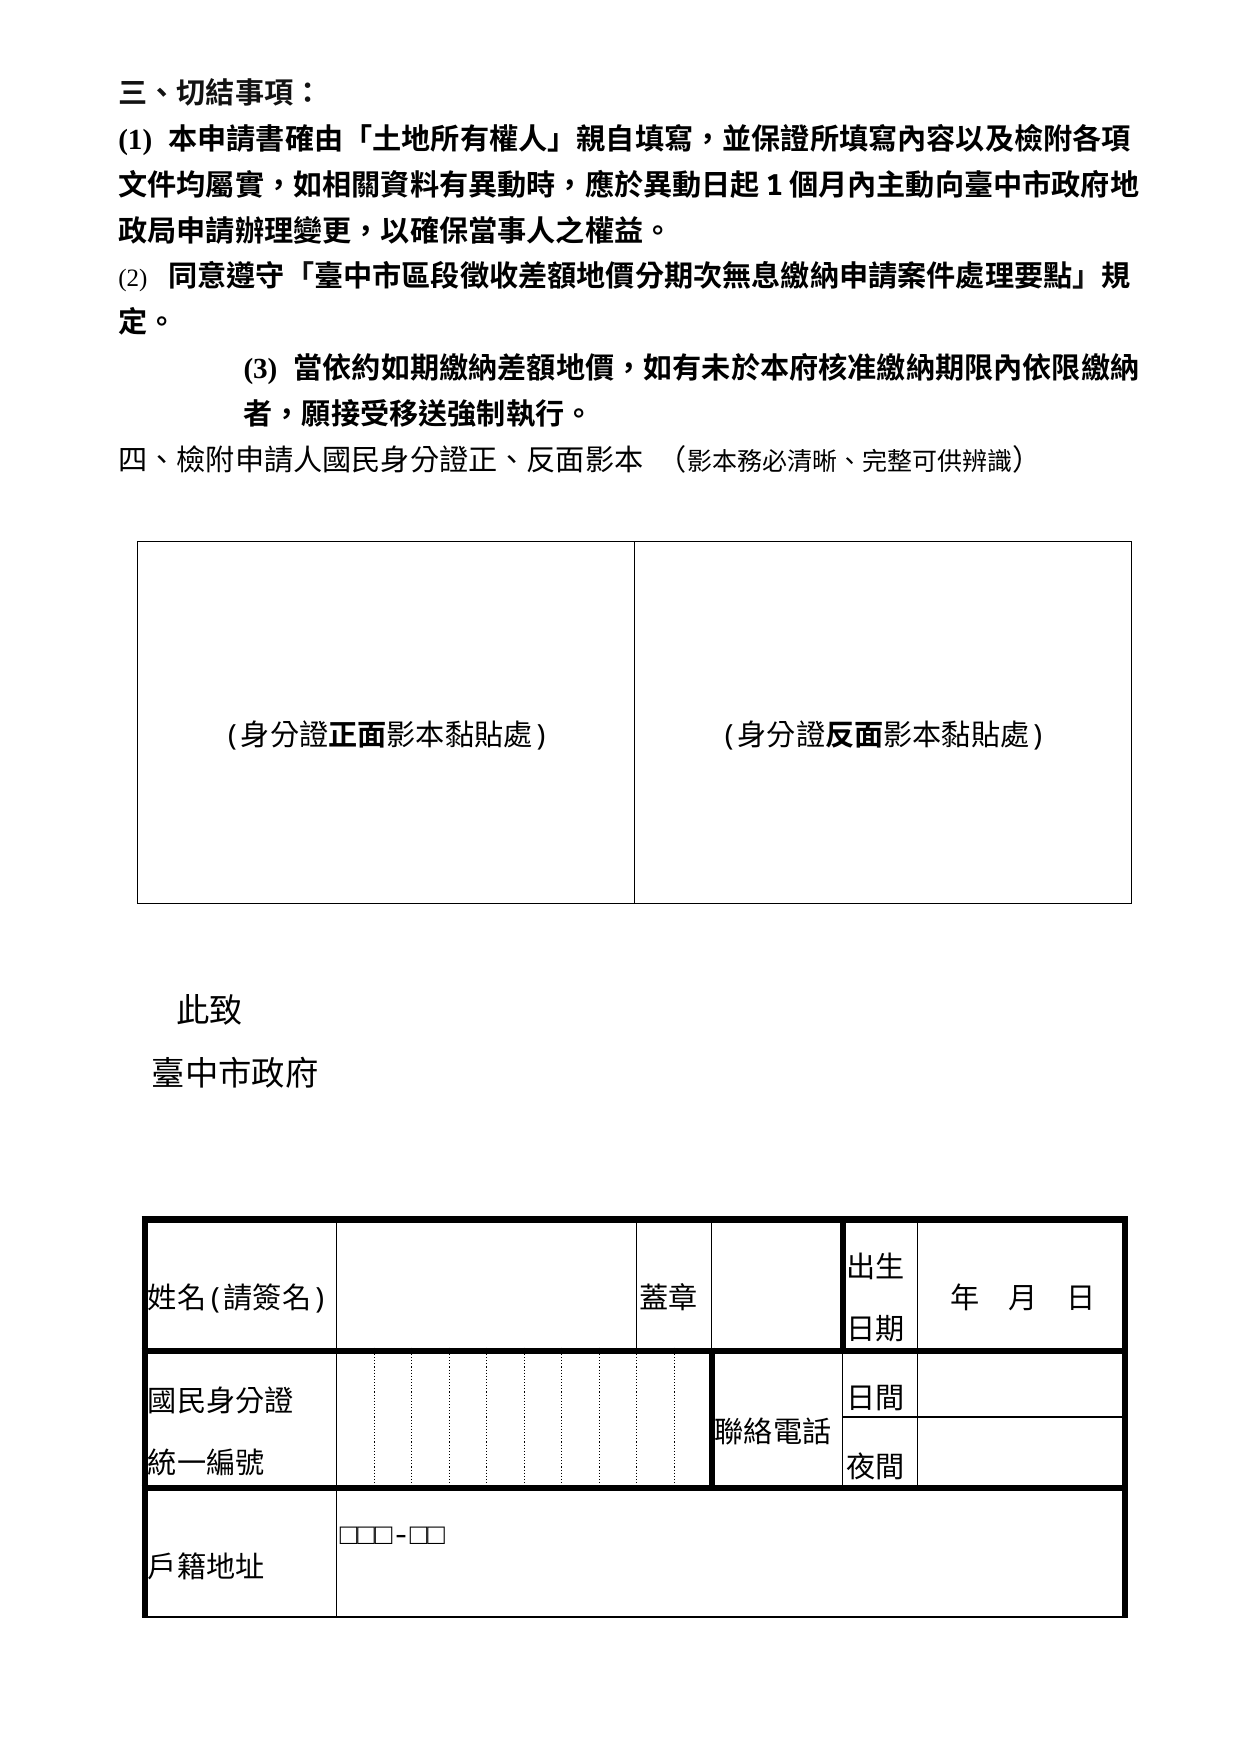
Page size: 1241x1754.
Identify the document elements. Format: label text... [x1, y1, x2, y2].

table_cell [337, 1354, 374, 1485]
table_cell [599, 1354, 637, 1485]
table_header [337, 1223, 636, 1348]
table_header (身分證正面影本黏貼處) [138, 542, 634, 903]
table_cell [487, 1354, 524, 1485]
table_header [712, 1223, 840, 1348]
table_cell 夜間 [843, 1418, 917, 1485]
table_cell [524, 1354, 562, 1485]
table_cell 戶籍地址 [148, 1491, 336, 1616]
table_cell 聯絡電話 [715, 1354, 842, 1485]
list 當依約如期繳納差額地價，如有未於本府核准繳納期限內依限繳納者，願接受移送強制執行。 [243, 341, 1142, 433]
table_cell 國民身分證 統一編號 [148, 1354, 336, 1485]
table_cell □□□-□□ [337, 1491, 1122, 1616]
table_cell [374, 1354, 412, 1485]
table_header 年 月 日 [918, 1223, 1122, 1348]
table_cell [412, 1354, 449, 1485]
table_header 姓名(請簽名) [148, 1223, 336, 1348]
table_cell [918, 1354, 1122, 1416]
text 此致 [176, 966, 1152, 1029]
table_header 蓋章 [637, 1223, 711, 1348]
table_cell [918, 1418, 1122, 1485]
list 本申請書確由「土地所有權人」親自填寫，並保證所填寫內容以及檢附各項文件均屬實，如相關資料有異動時，應於異動日起1個月內主動向臺中市政府地政局申請辦理變更，以確保當事人之權益。 [118, 112, 1142, 249]
table_cell [562, 1354, 599, 1485]
table_header (身分證反面影本黏貼處) [635, 542, 1131, 903]
table_header 出生 日期 [846, 1223, 917, 1348]
table_cell [449, 1354, 487, 1485]
list 同意遵守「臺中市區段徵收差額地價分期次無息繳納申請案件處理要點」規定。 [118, 249, 1142, 341]
table_cell 日間 [843, 1354, 917, 1416]
table_cell [674, 1354, 709, 1485]
table_cell [637, 1354, 674, 1485]
text 臺中市政府 [152, 1029, 1152, 1091]
text 四、檢附申請人國民身分證正、反面影本 （影本務必清晰、完整可供辨識） [118, 433, 1152, 479]
text 三、切結事項： [118, 66, 1240, 112]
